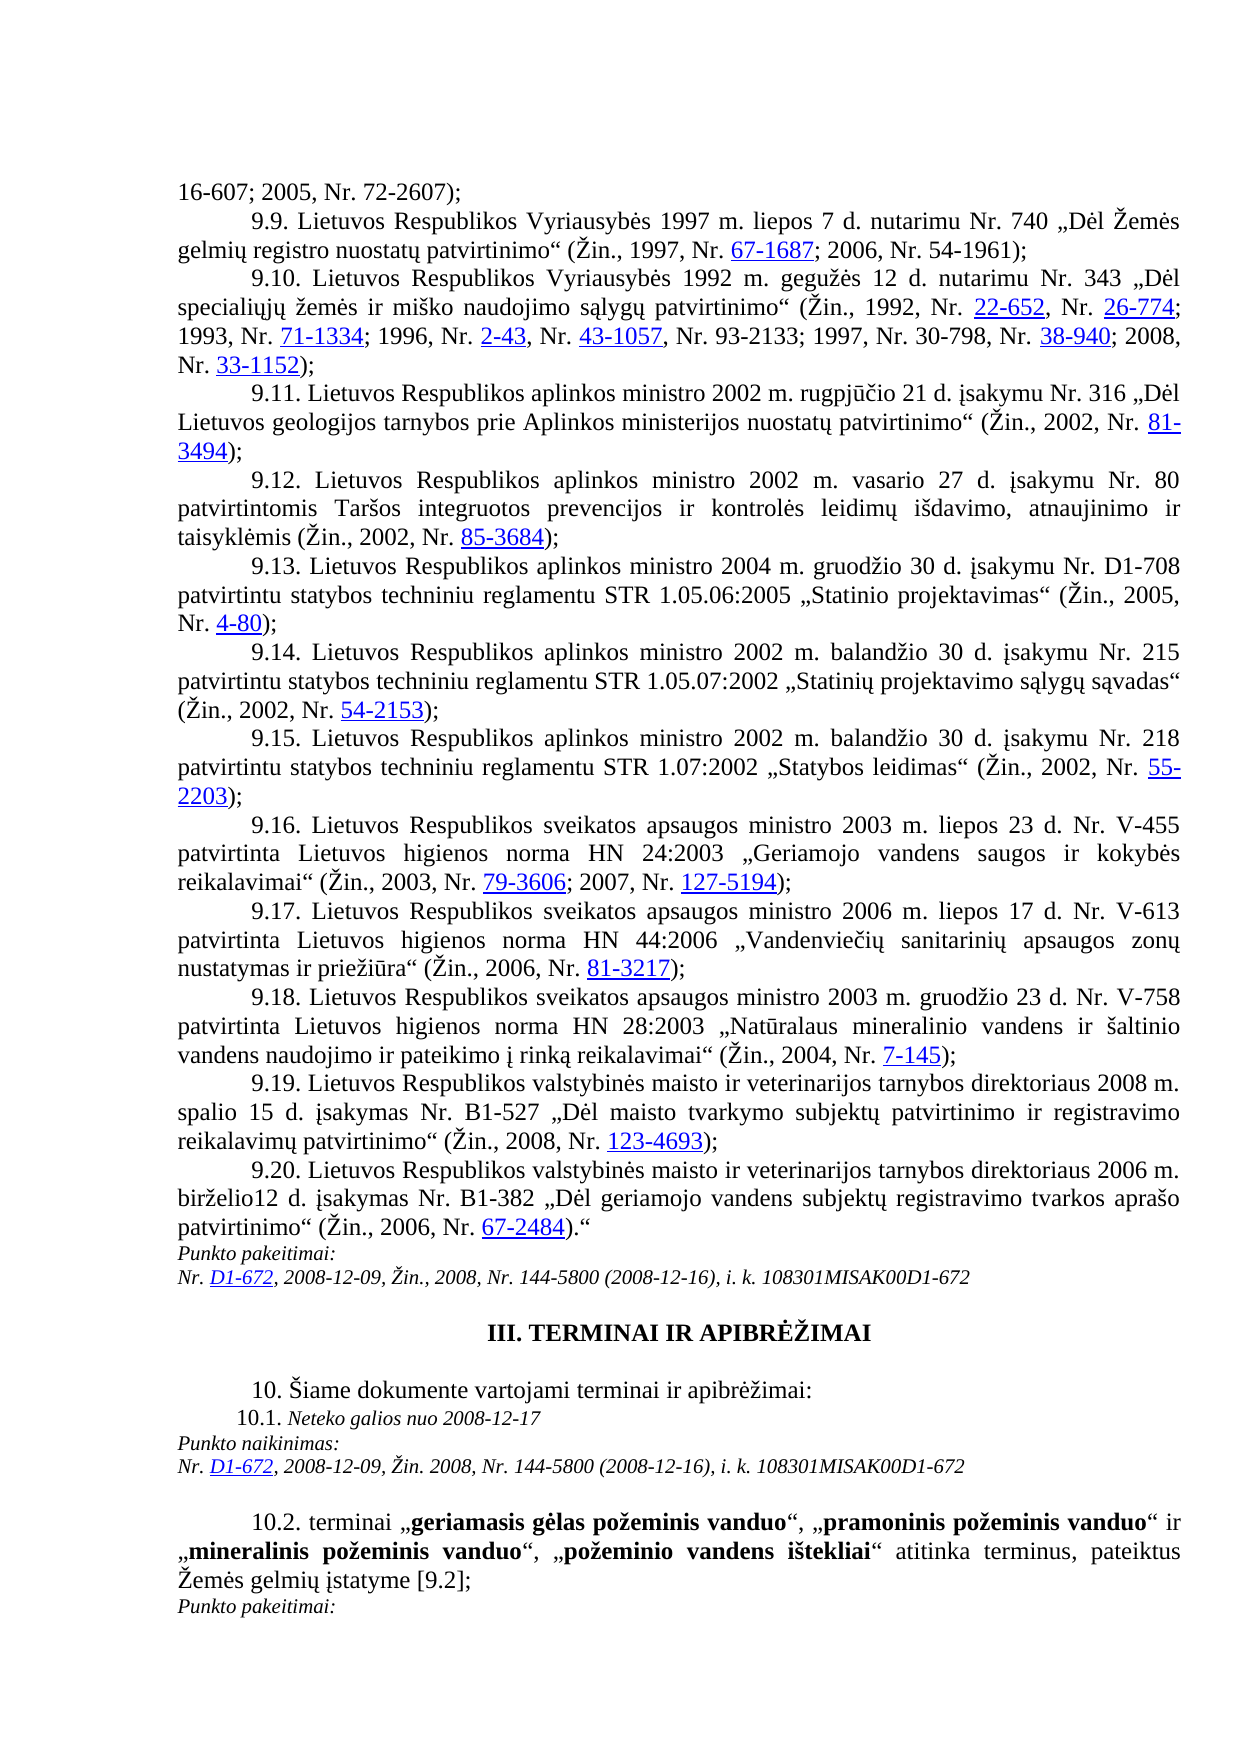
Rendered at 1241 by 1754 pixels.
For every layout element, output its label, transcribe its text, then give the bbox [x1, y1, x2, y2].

text 9.17. Lietuvos Respublikos sveikatos apsaugos ministro 2006 m. liepos 17 d. Nr. V-613 patvirtinta Lietuvos higienos norma HN 44:2006 „Vandenviečių sanitarinių apsaugos zonų nustatymas ir priežiūra“ (Žin., 2006, Nr. 81-3217); [177, 896, 1181, 982]
text 16-607; 2005, Nr. 72-2607); [177, 177, 1181, 206]
text 9.9. Lietuvos Respublikos Vyriausybės 1997 m. liepos 7 d. nutarimu Nr. 740 „Dėl Žemės gelmių registro nuostatų patvirtinimo“ (Žin., 1997, Nr. 67-1687; 2006, Nr. 54-1961); [177, 206, 1181, 263]
text 9.12. Lietuvos Respublikos aplinkos ministro 2002 m. vasario 27 d. įsakymu Nr. 80 patvirtintomis Taršos integruotos prevencijos ir kontrolės leidimų išdavimo, atnaujinimo ir taisyklėmis (Žin., 2002, Nr. 85-3684); [177, 465, 1181, 551]
text 9.20. Lietuvos Respublikos valstybinės maisto ir veterinarijos tarnybos direktoriaus 2006 m. birželio12 d. įsakymas Nr. B1-382 „Dėl geriamojo vandens subjektų registravimo tvarkos aprašo patvirtinimo“ (Žin., 2006, Nr. 67-2484).“ [177, 1155, 1181, 1241]
text 9.13. Lietuvos Respublikos aplinkos ministro 2004 m. gruodžio 30 d. įsakymu Nr. D1-708 patvirtintu statybos techniniu reglamentu STR 1.05.06:2005 „Statinio projektavimas“ (Žin., 2005, Nr. 4-80); [177, 551, 1181, 637]
text 10.2. terminai „geriamasis gėlas požeminis vanduo“, „pramoninis požeminis vanduo“ ir „mineralinis požeminis vanduo“, „požeminio vandens ištekliai“ atitinka terminus, pateiktus Žemės gelmių įstatyme [9.2]; [177, 1507, 1181, 1593]
text III. TERMINAI IR APIBRĖŽIMAI [177, 1318, 1181, 1347]
text 9.14. Lietuvos Respublikos aplinkos ministro 2002 m. balandžio 30 d. įsakymu Nr. 215 patvirtintu statybos techniniu reglamentu STR 1.05.07:2002 „Statinių projektavimo sąlygų sąvadas“ (Žin., 2002, Nr. 54-2153); [177, 637, 1181, 723]
text 9.15. Lietuvos Respublikos aplinkos ministro 2002 m. balandžio 30 d. įsakymu Nr. 218 patvirtintu statybos techniniu reglamentu STR 1.07:2002 „Statybos leidimas“ (Žin., 2002, Nr. 55-2203); [177, 723, 1181, 810]
text Punkto pakeitimai: [177, 1593, 1181, 1618]
text 9.19. Lietuvos Respublikos valstybinės maisto ir veterinarijos tarnybos direktoriaus 2008 m. spalio 15 d. įsakymas Nr. B1-527 „Dėl maisto tvarkymo subjektų patvirtinimo ir registravimo reikalavimų patvirtinimo“ (Žin., 2008, Nr. 123-4693); [177, 1068, 1181, 1155]
text Punkto pakeitimai: [177, 1241, 1181, 1265]
text 9.16. Lietuvos Respublikos sveikatos apsaugos ministro 2003 m. liepos 23 d. Nr. V-455 patvirtinta Lietuvos higienos norma HN 24:2003 „Geriamojo vandens saugos ir kokybės reikalavimai“ (Žin., 2003, Nr. 79-3606; 2007, Nr. 127-5194); [177, 810, 1181, 896]
text Punkto naikinimas: [177, 1430, 1181, 1454]
text 10.1. Neteko galios nuo 2008-12-17 [177, 1404, 1181, 1430]
text 9.18. Lietuvos Respublikos sveikatos apsaugos ministro 2003 m. gruodžio 23 d. Nr. V-758 patvirtinta Lietuvos higienos norma HN 28:2003 „Natūralaus mineralinio vandens ir šaltinio vandens naudojimo ir pateikimo į rinką reikalavimai“ (Žin., 2004, Nr. 7-145); [177, 982, 1181, 1068]
text Nr. D1-672, 2008-12-09, Žin., 2008, Nr. 144-5800 (2008-12-16), i. k. 108301MISAK00D1-672 [177, 1265, 1181, 1289]
text 9.10. Lietuvos Respublikos Vyriausybės 1992 m. gegužės 12 d. nutarimu Nr. 343 „Dėl specialiųjų žemės ir miško naudojimo sąlygų patvirtinimo“ (Žin., 1992, Nr. 22-652, Nr. 26-774; 1993, Nr. 71-1334; 1996, Nr. 2-43, Nr. 43-1057, Nr. 93-2133; 1997, Nr. 30-798, Nr. 38-940; 2008, Nr. 33-1152); [177, 263, 1181, 378]
text Nr. D1-672, 2008-12-09, Žin. 2008, Nr. 144-5800 (2008-12-16), i. k. 108301MISAK00D1-672 [177, 1454, 1181, 1478]
text 10. Šiame dokumente vartojami terminai ir apibrėžimai: [177, 1375, 1181, 1404]
text 9.11. Lietuvos Respublikos aplinkos ministro 2002 m. rugpjūčio 21 d. įsakymu Nr. 316 „Dėl Lietuvos geologijos tarnybos prie Aplinkos ministerijos nuostatų patvirtinimo“ (Žin., 2002, Nr. 81-3494); [177, 378, 1181, 465]
